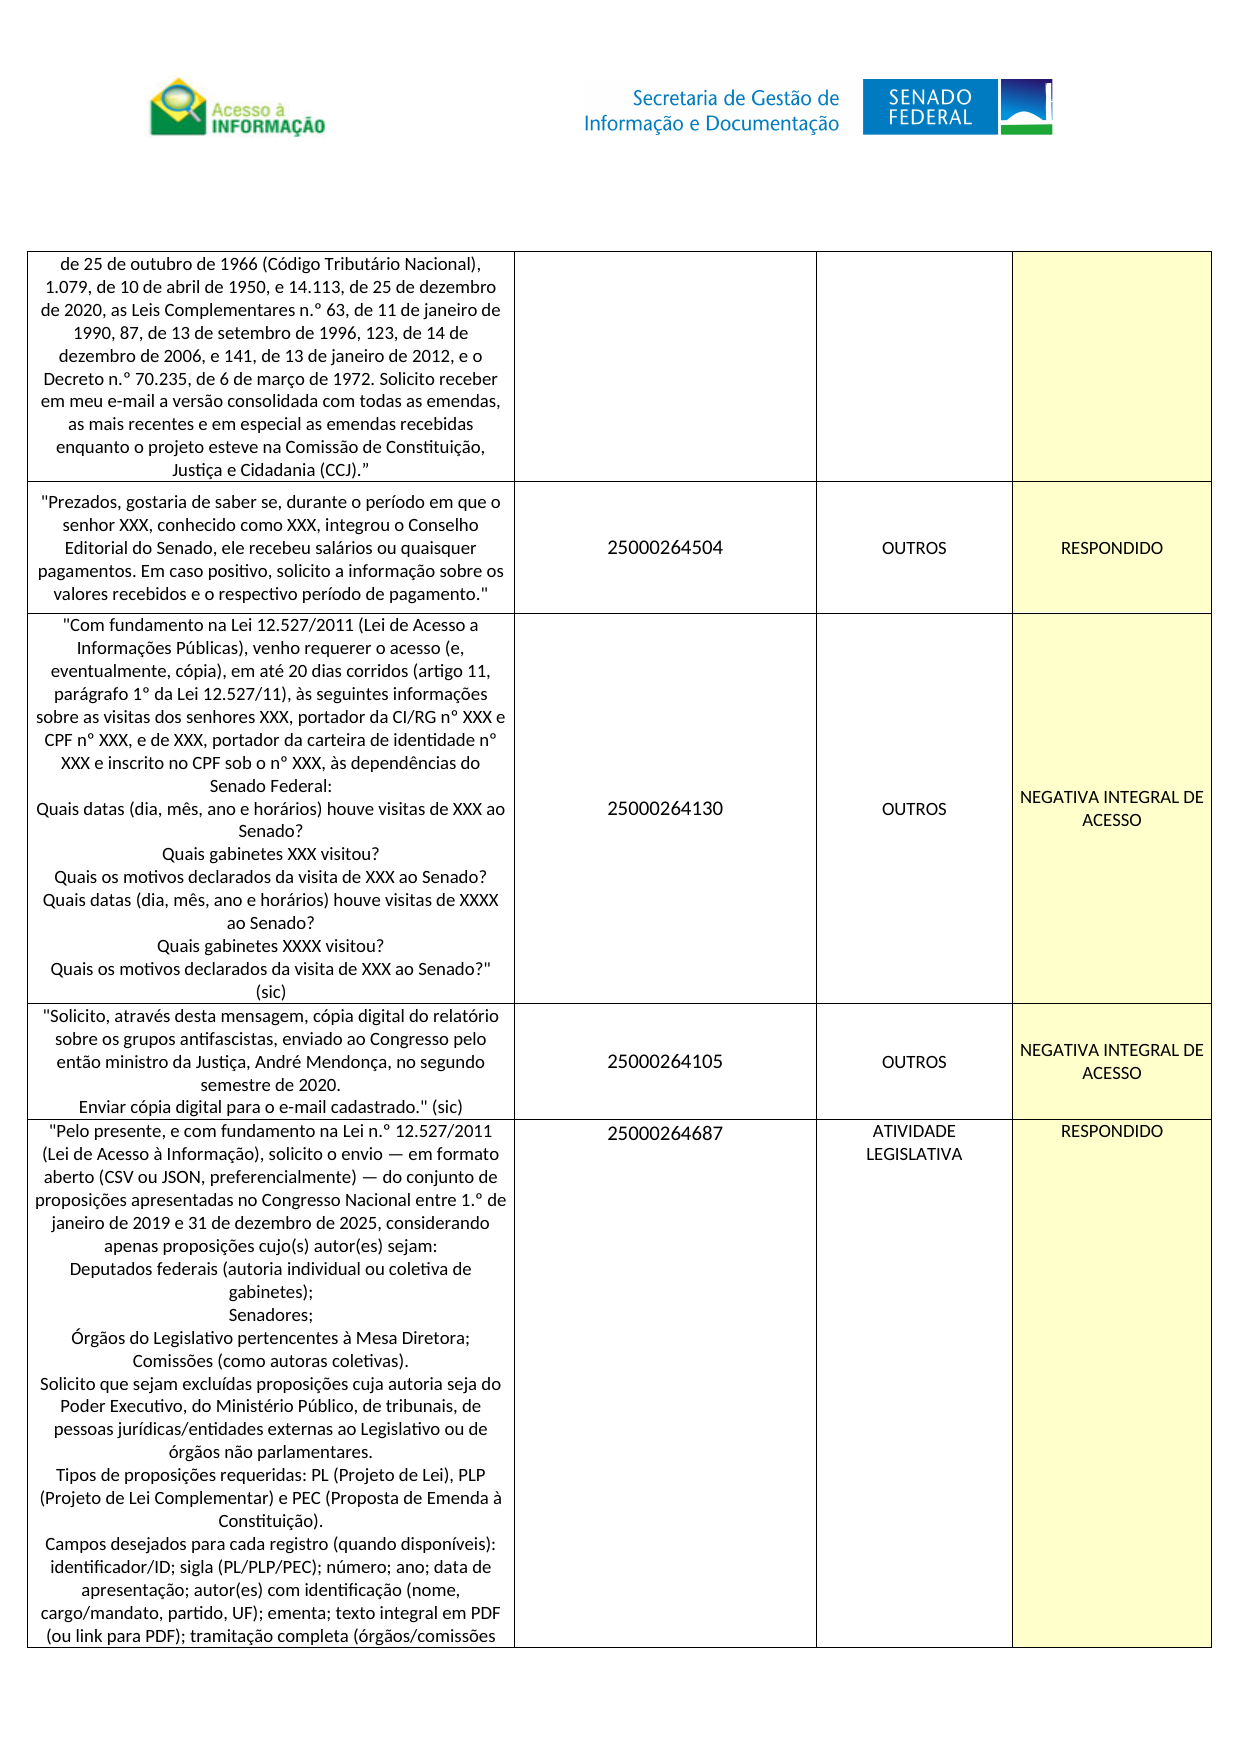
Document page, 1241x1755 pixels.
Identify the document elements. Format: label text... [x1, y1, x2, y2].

table_cell OUTROS [817, 1004, 1012, 1119]
table_cell "Solicito, através desta mensagem, cópia digital do relatório sobre os grupos antifascistas, enviado ao Congresso pelo então ministro da Justiça, André Mendonça, no segundo semestre de 2020. Enviar cópia digital para o e-mail cadastrado." (sic) [28, 1004, 514, 1119]
table_cell [1013, 252, 1211, 481]
table_cell RESPONDIDO [1013, 482, 1211, 612]
table_cell [817, 252, 1012, 481]
table_cell NEGATIVA INTEGRAL DE ACESSO [1013, 614, 1211, 1003]
table_cell 25000264687 [515, 1120, 816, 1647]
table_cell [515, 252, 816, 481]
table_cell NEGATIVA INTEGRAL DE ACESSO [1013, 1004, 1211, 1119]
table_cell "Prezados, gostaria de saber se, durante o período em que o senhor XXX, conhecido como XXX, integrou o Conselho Editorial do Senado, ele recebeu salários ou quaisquer pagamentos. Em caso positivo, solicito a informação sobre os valores recebidos e o respectivo período de pagamento." [28, 482, 514, 612]
table_cell ATIVIDADE LEGISLATIVA [817, 1120, 1012, 1647]
table_cell RESPONDIDO [1013, 1120, 1211, 1647]
table_cell OUTROS [817, 614, 1012, 1003]
table_cell de 25 de outubro de 1966 (Código Tributário Nacional), 1.079, de 10 de abril de 1950, e 14.113, de 25 de dezembro de 2020, as Leis Complementares n.º 63, de 11 de janeiro de 1990, 87, de 13 de setembro de 1996, 123, de 14 de dezembro de 2006, e 141, de 13 de janeiro de 2012, e o Decreto n.º 70.235, de 6 de março de 1972. Solicito receber em meu e-mail a versão consolidada com todas as emendas, as mais recentes e em especial as emendas recebidas enquanto o projeto esteve na Comissão de Constituição, Justiça e Cidadania (CCJ).” [28, 252, 514, 481]
table_cell 25000264105 [515, 1004, 816, 1119]
table_cell 25000264504 [515, 482, 816, 612]
table_cell "Pelo presente, e com fundamento na Lei n.º 12.527/2011 (Lei de Acesso à Informação), solicito o envio — em formato aberto (CSV ou JSON, preferencialmente) — do conjunto de proposições apresentadas no Congresso Nacional entre 1.º de janeiro de 2019 e 31 de dezembro de 2025, considerando apenas proposições cujo(s) autor(es) sejam: Deputados federais (autoria individual ou coletiva de gabinetes); Senadores; Órgãos do Legislativo pertencentes à Mesa Diretora; Comissões (como autoras coletivas). Solicito que sejam excluídas proposições cuja autoria seja do Poder Executivo, do Ministério Público, de tribunais, de pessoas jurídicas/entidades externas ao Legislativo ou de órgãos não parlamentares. Tipos de proposições requeridas: PL (Projeto de Lei), PLP (Projeto de Lei Complementar) e PEC (Proposta de Emenda à Constituição). Campos desejados para cada registro (quando disponíveis): identificador/ID; sigla (PL/PLP/PEC); número; ano; data de apresentação; autor(es) com identificação (nome, cargo/mandato, partido, UF); ementa; texto integral em PDF (ou link para PDF); tramitação completa (órgãos/comissões [28, 1120, 514, 1647]
table_cell 25000264130 [515, 614, 816, 1003]
table_cell OUTROS [817, 482, 1012, 612]
table_cell "Com fundamento na Lei 12.527/2011 (Lei de Acesso a Informações Públicas), venho requerer o acesso (e, eventualmente, cópia), em até 20 dias corridos (artigo 11, parágrafo 1º da Lei 12.527/11), às seguintes informações sobre as visitas dos senhores XXX, portador da CI/RG nº XXX e CPF nº XXX, e de XXX, portador da carteira de identidade nº XXX e inscrito no CPF sob o nº XXX, às dependências do Senado Federal: Quais datas (dia, mês, ano e horários) houve visitas de XXX ao Senado? Quais gabinetes XXX visitou? Quais os motivos declarados da visita de XXX ao Senado? Quais datas (dia, mês, ano e horários) houve visitas de XXXX ao Senado? Quais gabinetes XXXX visitou? Quais os motivos declarados da visita de XXX ao Senado?" (sic) [28, 614, 514, 1003]
